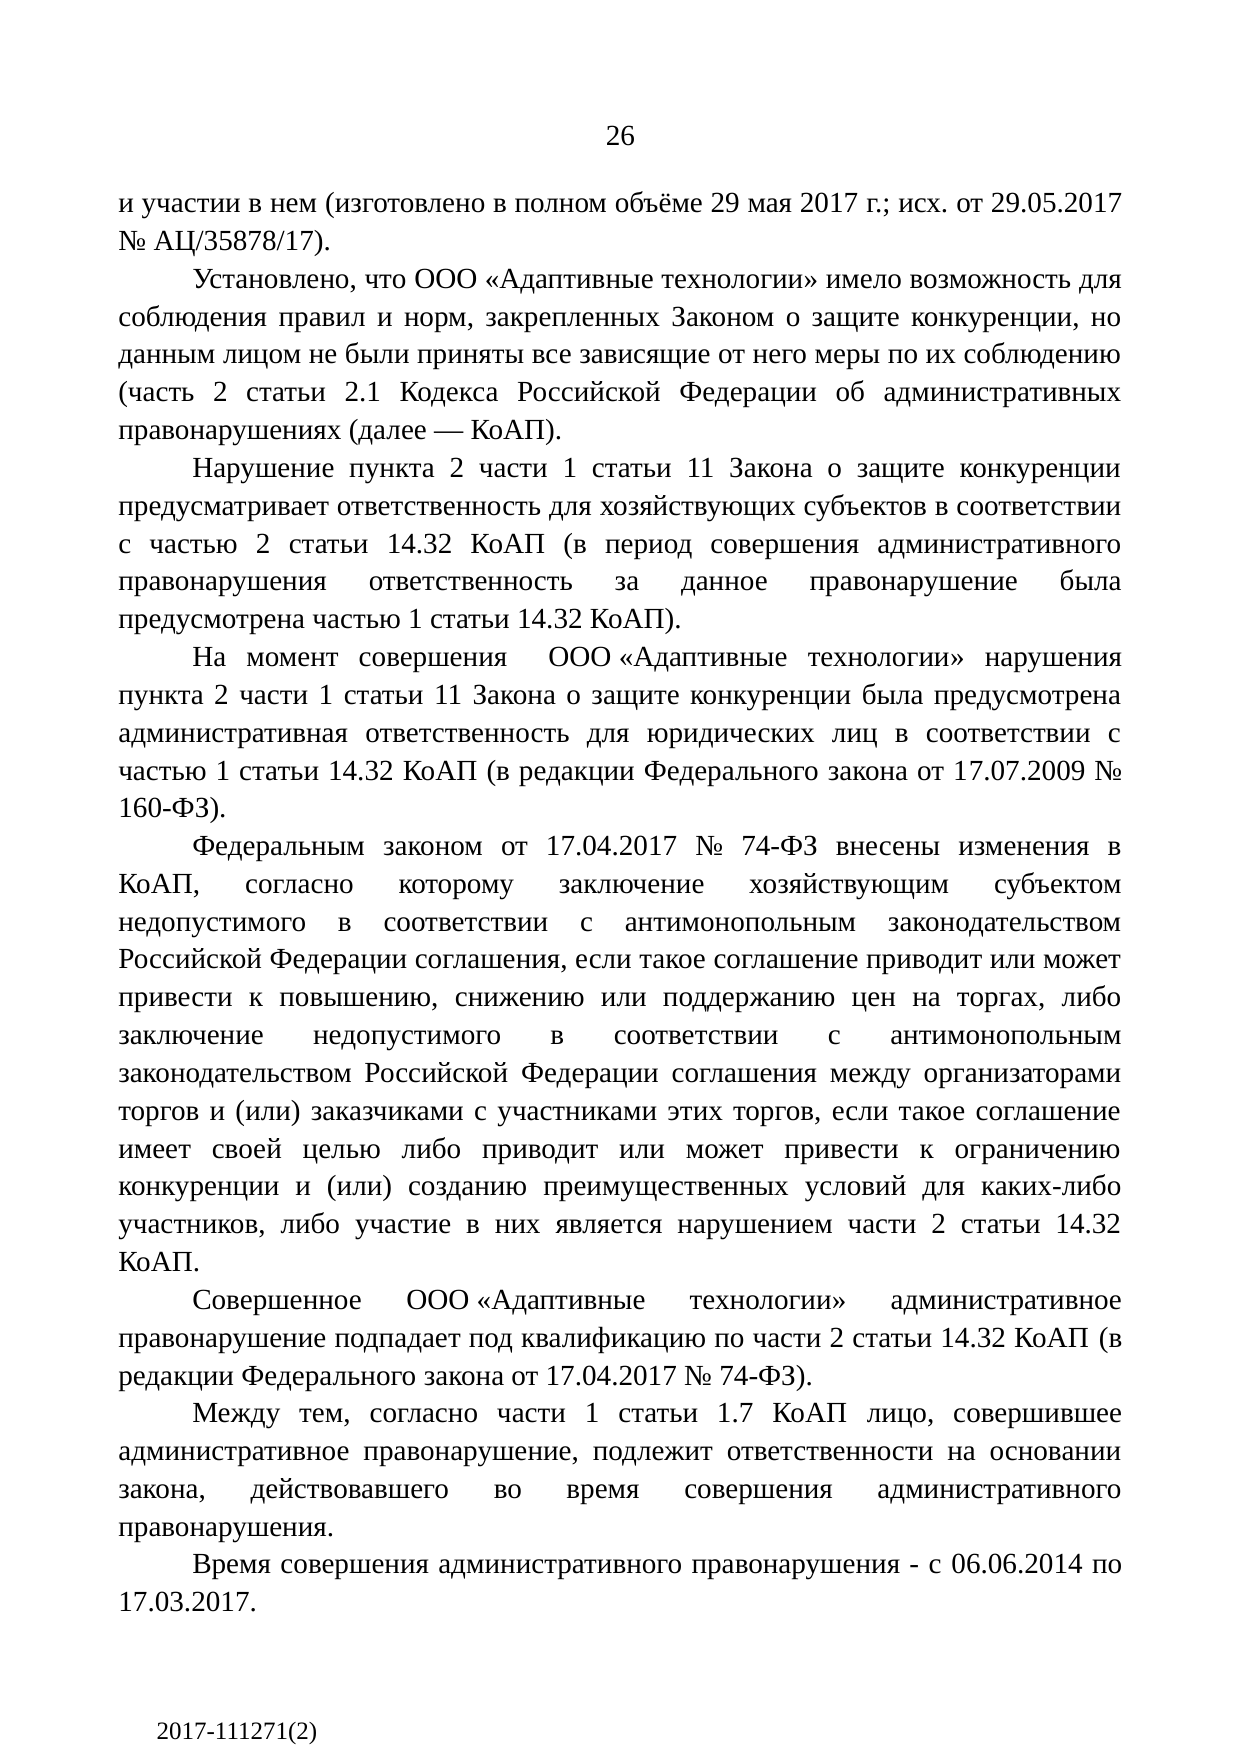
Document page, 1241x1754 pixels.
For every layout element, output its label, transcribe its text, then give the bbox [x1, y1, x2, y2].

text Время совершения административного правонарушения - с 06.06.2014 по 17.03.2017. [118, 1542, 1122, 1618]
text Совершенное ООО «Адаптивные технологии» административное правонарушение подпадает под квалификацию по части 2 статьи 14.32 КоАП (в редакции Федерального закона от 17.04.2017 № 74-ФЗ). [118, 1278, 1122, 1391]
text Между тем, согласно части 1 статьи 1.7 КоАП лицо, совершившее административное правонарушение, подлежит ответственности на основании закона, действовавшего во время совершения административного правонарушения. [118, 1391, 1122, 1542]
text На момент совершения ООО «Адаптивные технологии» нарушения пункта 2 части 1 статьи 11 Закона о защите конкуренции была предусмотрена административная ответственность для юридических лиц в соответствии с частью 1 статьи 14.32 КоАП (в редакции Федерального закона от 17.07.2009 № 160-ФЗ). [118, 635, 1122, 824]
text и участии в нем (изготовлено в полном объёме 29 мая 2017 г.; исх. от 29.05.2017 № АЦ/35878/17). [118, 181, 1122, 257]
text Установлено, что ООО «Адаптивные технологии» имело возможность для соблюдения правил и норм, закрепленных Законом о защите конкуренции, но данным лицом не были приняты все зависящие от него меры по их соблюдению (часть 2 статьи 2.1 Кодекса Российской Федерации об административных правонарушениях (далее — КоАП). [118, 257, 1122, 446]
text Нарушение пункта 2 части 1 статьи 11 Закона о защите конкуренции предусматривает ответственность для хозяйствующих субъектов в соответствии с частью 2 статьи 14.32 КоАП (в период совершения административного правонарушения ответственность за данное правонарушение была предусмотрена частью 1 статьи 14.32 КоАП). [118, 446, 1122, 635]
text Федеральным законом от 17.04.2017 № 74-ФЗ внесены изменения в КоАП, согласно которому заключение хозяйствующим субъектом недопустимого в соответствии с антимонопольным законодательством Российской Федерации соглашения, если такое соглашение приводит или может привести к повышению, снижению или поддержанию цен на торгах, либо заключение недопустимого в соответствии с антимонопольным законодательством Российской Федерации соглашения между организаторами торгов и (или) заказчиками с участниками этих торгов, если такое соглашение имеет своей целью либо приводит или может привести к ограничению конкуренции и (или) созданию преимущественных условий для каких-либо участников, либо участие в них является нарушением части 2 статьи 14.32 КоАП. [118, 824, 1122, 1278]
